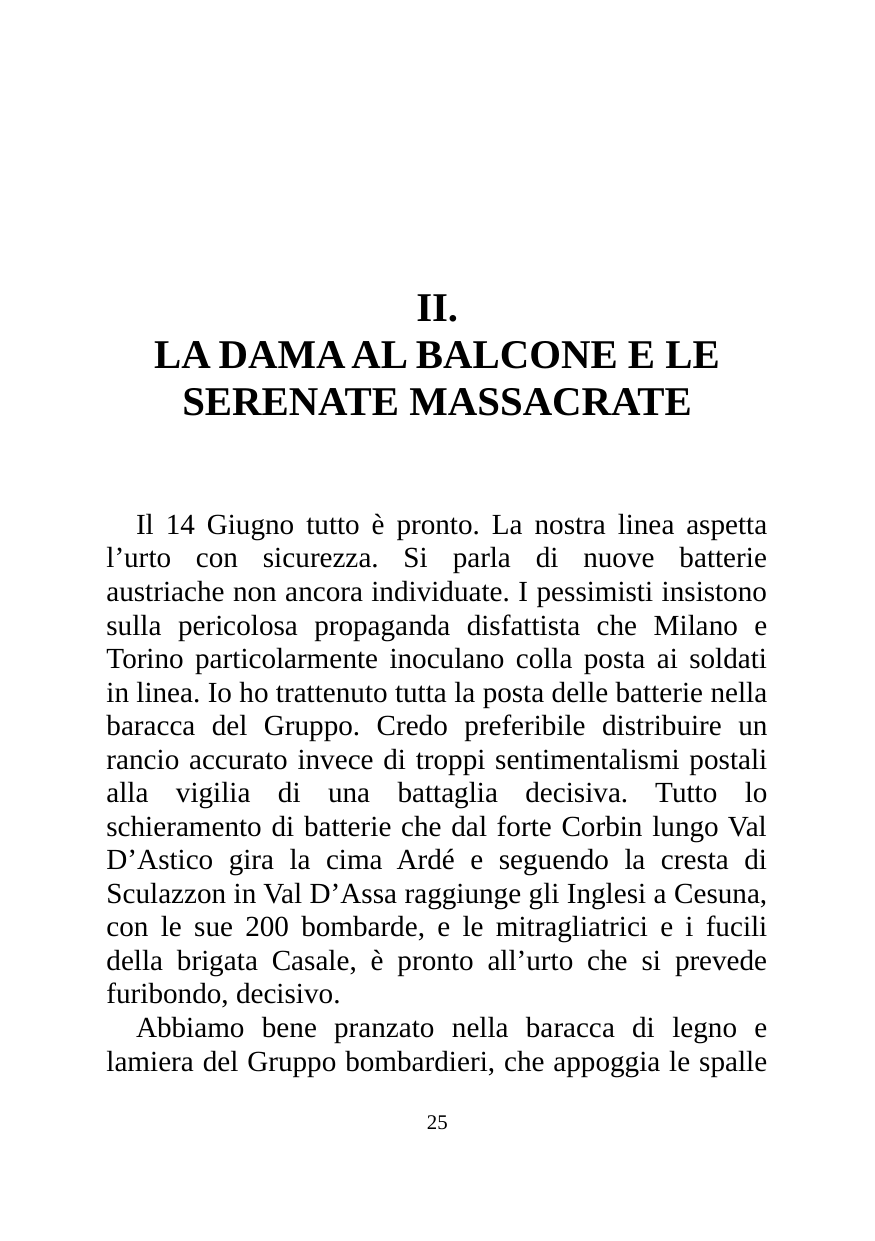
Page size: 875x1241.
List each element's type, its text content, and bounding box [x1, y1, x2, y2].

subtitle II. LA DAMA AL BALCONE E LE SERENATE MASSACRATE [106, 283, 768, 424]
text Abbiamo bene pranzato nella baracca di legno e lamiera del Gruppo bombardieri, che appoggia le spalle [106, 1010, 768, 1077]
text Il 14 Giugno tutto è pronto. La nostra linea aspetta l’urto con sicurezza. Si parla di nuove batterie austriache non ancora individuate. I pessimisti insistono sulla pericolosa propaganda disfattista che Milano e Torino particolarmente inoculano colla posta ai soldati in linea. Io ho trattenuto tutta la posta delle batterie nella baracca del Gruppo. Credo preferibile distribuire un rancio accurato invece di troppi sentimentalismi postali alla vigilia di una battaglia decisiva. Tutto lo schieramento di batterie che dal forte Corbin lungo Val D’Astico gira la cima Ardé e seguendo la cresta di Sculazzon in Val D’Assa raggiunge gli Inglesi a Cesuna, con le sue 200 bombarde, e le mitragliatrici e i fucili della brigata Casale, è pronto all’urto che si prevede furibondo, decisivo. [106, 507, 768, 1010]
